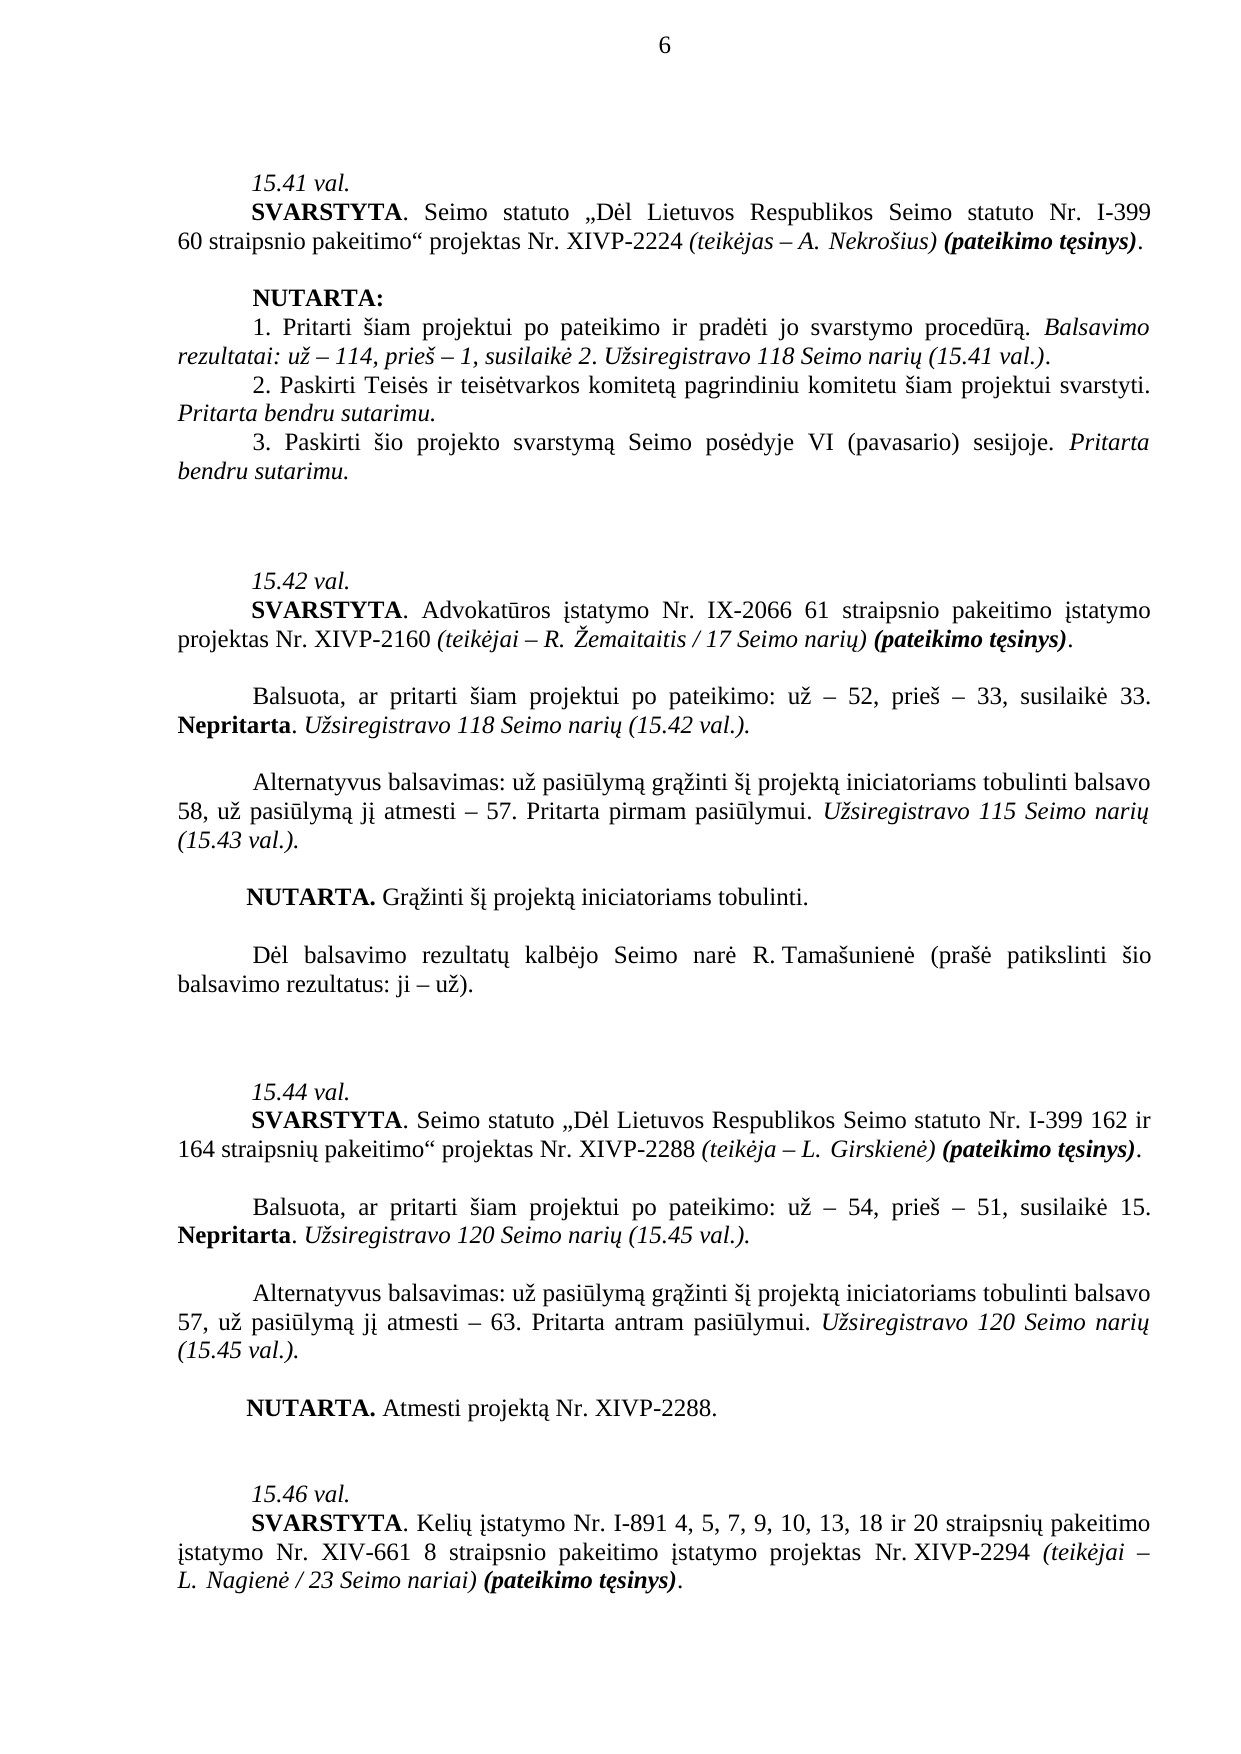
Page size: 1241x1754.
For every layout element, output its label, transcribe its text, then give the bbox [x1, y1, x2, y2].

text 3. Paskirti šio projekto svarstymą Seimo posėdyje VI (pavasario) sesijoje. Pritarta bendru sutarimu. [177, 427, 1152, 485]
text 15.42 val. [177, 566, 1152, 595]
text 2. Paskirti Teisės ir teisėtvarkos komitetą pagrindiniu komitetu šiam projektui svarstyti. Pritarta bendru sutarimu. [177, 370, 1152, 427]
text 1. Pritarti šiam projektui po pateikimo ir pradėti jo svarstymo procedūrą. Balsavimo rezultatai: už – 114, prieš – 1, susilaikė 2. Užsiregistravo 118 Seimo narių (15.41 val.). [177, 312, 1152, 370]
text SVARSTYTA. Kelių įstatymo Nr. I-891 4, 5, 7, 9, 10, 13, 18 ir 20 straipsnių pakeitimo įstatymo Nr. XIV-661 8 straipsnio pakeitimo įstatymo projektas Nr. XIVP-2294 (teikėjai – L. Nagienė / 23 Seimo nariai) (pateikimo tęsinys). [177, 1508, 1152, 1594]
text NUTARTA. Grąžinti šį projektą iniciatoriams tobulinti. [177, 882, 1152, 911]
text Dėl balsavimo rezultatų kalbėjo Seimo narė R. Tamašunienė (prašė patikslinti šio balsavimo rezultatus: ji – už). [177, 940, 1152, 997]
text Alternatyvus balsavimas: už pasiūlymą grąžinti šį projektą iniciatoriams tobulinti balsavo 57, už pasiūlymą jį atmesti – 63. Pritarta antram pasiūlymui. Užsiregistravo 120 Seimo narių (15.45 val.). [177, 1278, 1152, 1364]
text Balsuota, ar pritarti šiam projektui po pateikimo: už – 54, prieš – 51, susilaikė 15. Nepritarta. Užsiregistravo 120 Seimo narių (15.45 val.). [177, 1192, 1152, 1249]
text SVARSTYTA. Seimo statuto „Dėl Lietuvos Respublikos Seimo statuto Nr. I-399 162 ir 164 straipsnių pakeitimo“ projektas Nr. XIVP-2288 (teikėja – L. Girskienė) (pateikimo tęsinys). [177, 1105, 1152, 1163]
text Alternatyvus balsavimas: už pasiūlymą grąžinti šį projektą iniciatoriams tobulinti balsavo 58, už pasiūlymą jį atmesti – 57. Pritarta pirmam pasiūlymui. Užsiregistravo 115 Seimo narių (15.43 val.). [177, 767, 1152, 854]
text Balsuota, ar pritarti šiam projektui po pateikimo: už – 52, prieš – 33, susilaikė 33. Nepritarta. Užsiregistravo 118 Seimo narių (15.42 val.). [177, 681, 1152, 739]
text SVARSTYTA. Advokatūros įstatymo Nr. IX-2066 61 straipsnio pakeitimo įstatymo projektas Nr. XIVP-2160 (teikėjai – R. Žemaitaitis / 17 Seimo narių) (pateikimo tęsinys). [177, 595, 1152, 652]
text 15.44 val. [177, 1077, 1152, 1105]
text NUTARTA: [177, 283, 1152, 312]
text 15.46 val. [177, 1479, 1152, 1508]
text 15.41 val. [177, 168, 1152, 197]
text NUTARTA. Atmesti projektą Nr. XIVP-2288. [177, 1393, 1152, 1422]
text SVARSTYTA. Seimo statuto „Dėl Lietuvos Respublikos Seimo statuto Nr. I-399 60 straipsnio pakeitimo“ projektas Nr. XIVP-2224 (teikėjas – A. Nekrošius) (pateikimo tęsinys). [177, 197, 1152, 255]
